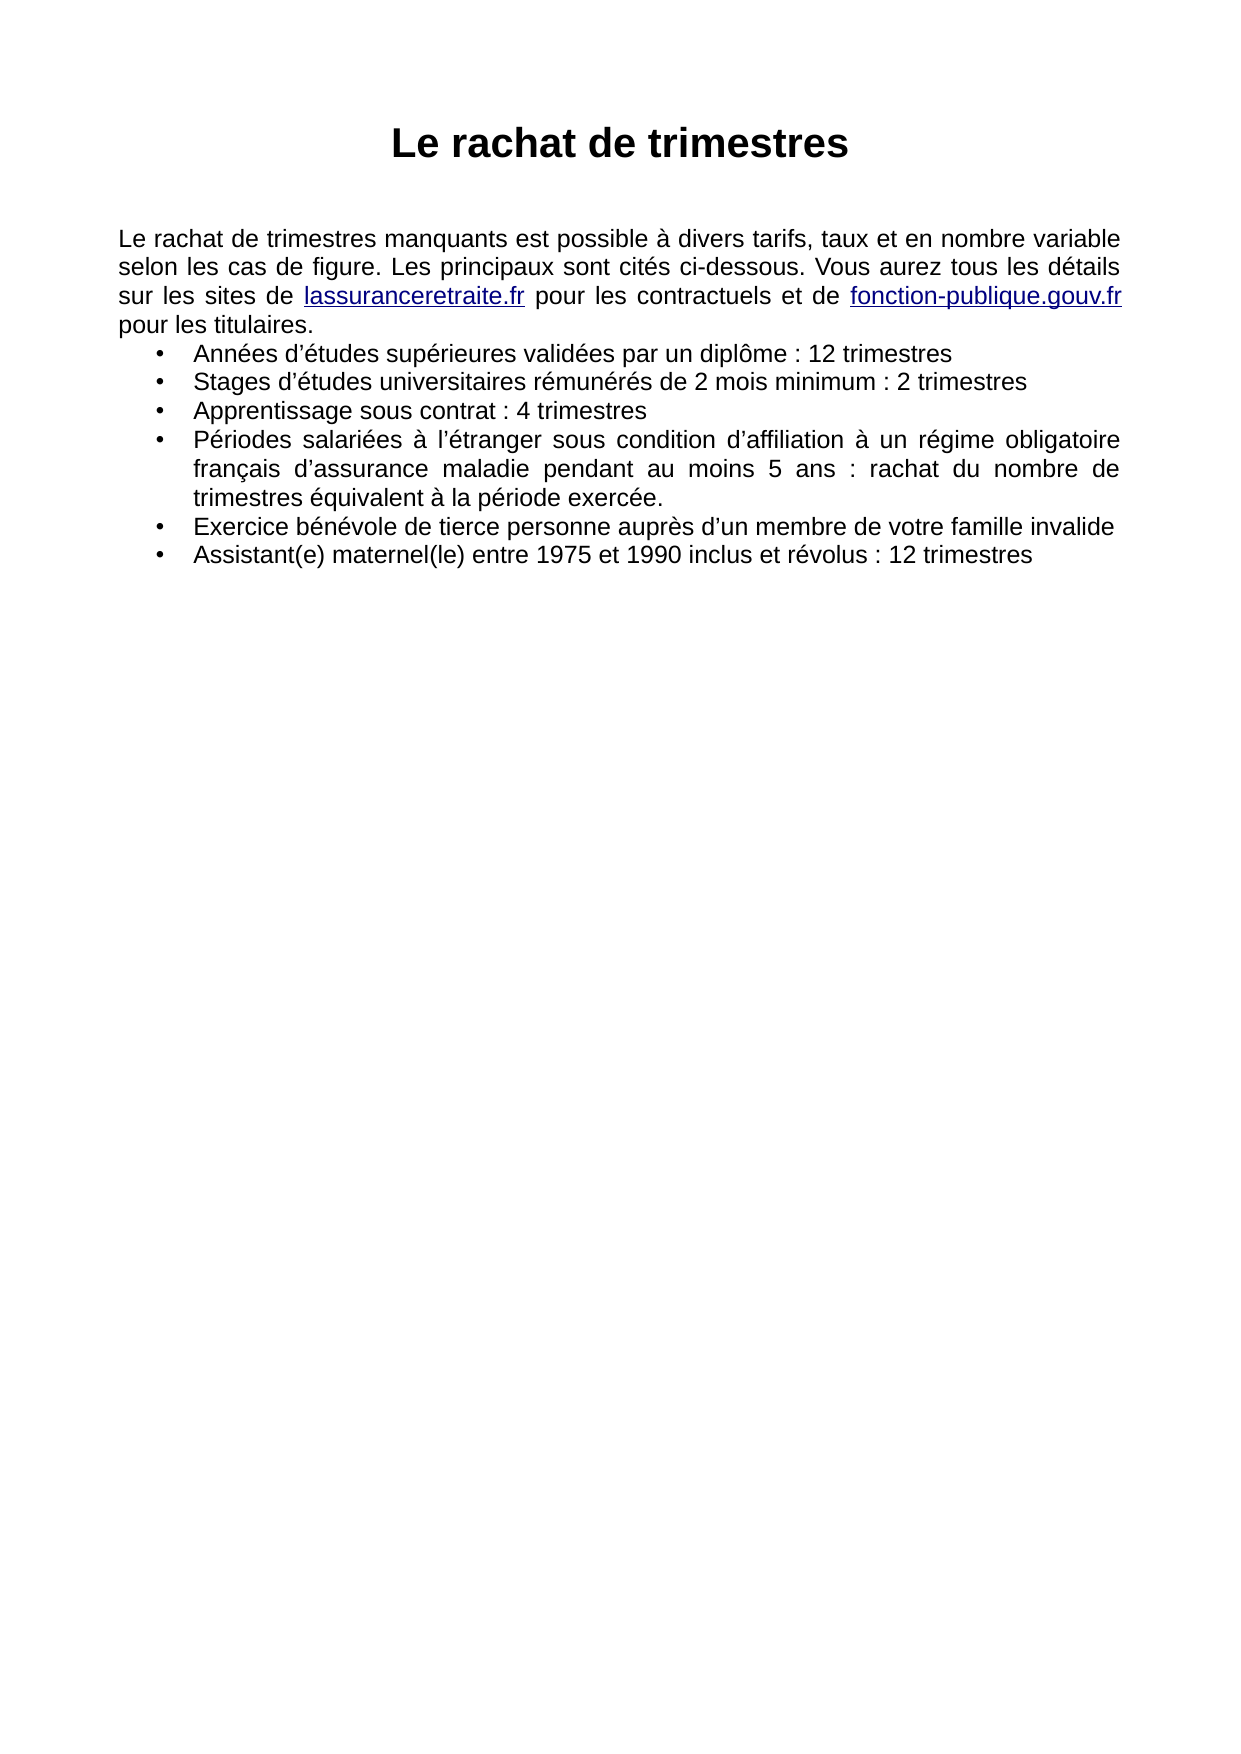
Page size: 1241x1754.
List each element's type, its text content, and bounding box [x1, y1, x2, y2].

list Assistant(e) maternel(le) entre 1975 et 1990 inclus et révolus : 12 trimestres [156, 540, 1122, 569]
list Exercice bénévole de tierce personne auprès d’un membre de votre famille invalide [156, 511, 1122, 540]
text Le rachat de trimestres [118, 118, 1122, 166]
list Apprentissage sous contrat : 4 trimestres [156, 396, 1122, 425]
list Périodes salariées à l’étranger sous condition d’affiliation à un régime obligatoire français d’assurance maladie pendant au moins 5 ans : rachat du nombre de trimestres équivalent à la période exercée. [156, 425, 1122, 511]
text Le rachat de trimestres manquants est possible à divers tarifs, taux et en nombre variable selon les cas de figure. Les principaux sont cités ci-dessous. Vous aurez tous les détails sur les sites de lassuranceretraite.fr pour les contractuels et de fonction-publique.gouv.fr pour les titulaires. [118, 223, 1122, 338]
list Années d’études supérieures validées par un diplôme : 12 trimestres [156, 338, 1122, 367]
list Stages d’études universitaires rémunérés de 2 mois minimum : 2 trimestres [156, 367, 1122, 396]
